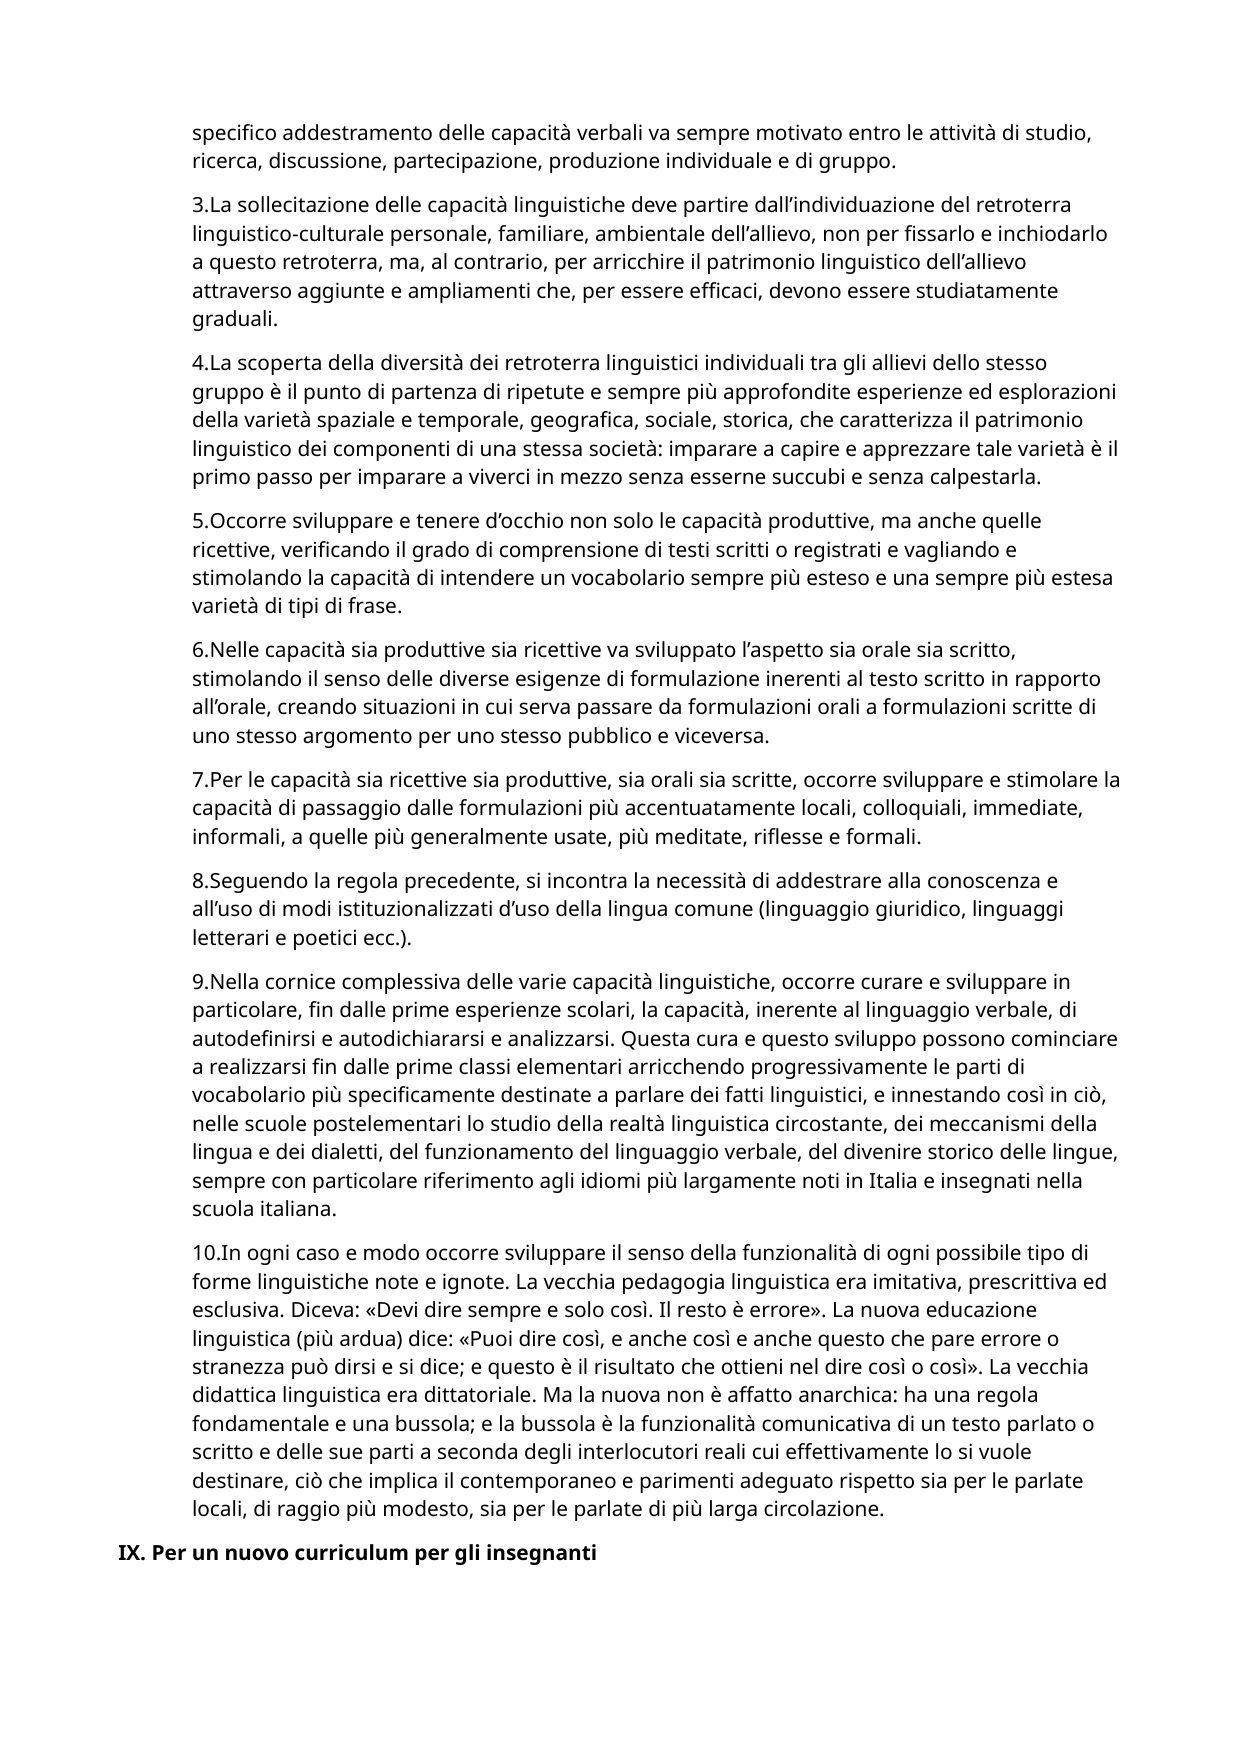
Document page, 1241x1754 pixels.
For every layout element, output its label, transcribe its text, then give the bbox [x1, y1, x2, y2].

list La scoperta della diversità dei retroterra linguistici individuali tra gli allievi dello stesso gruppo è il punto di partenza di ripetute e sempre più approfondite esperienze ed esplorazioni della varietà spaziale e temporale, geografica, sociale, storica, che caratterizza il patrimonio linguistico dei componenti di una stessa società: imparare a capire e apprezzare tale varietà è il primo passo per imparare a viverci in mezzo senza esserne succubi e senza calpestarla. [118, 348, 1122, 491]
list Seguendo la regola precedente, si incontra la necessità di addestrare alla conoscenza e all’uso di modi istituzionalizzati d’uso della lingua comune (linguaggio giuridico, linguaggi letterari e poetici ecc.). [118, 866, 1122, 951]
text IX. Per un nuovo curriculum per gli insegnanti [118, 1538, 1122, 1567]
list Nelle capacità sia produttive sia ricettive va sviluppato l’aspetto sia orale sia scritto, stimolando il senso delle diverse esigenze di formulazione inerenti al testo scritto in rapporto all’orale, creando situazioni in cui serva passare da formulazioni orali a formulazioni scritte di uno stesso argomento per uno stesso pubblico e viceversa. [118, 636, 1122, 749]
list Per le capacità sia ricettive sia produttive, sia orali sia scritte, occorre sviluppare e stimolare la capacità di passaggio dalle formulazioni più accentuatamente locali, colloquiali, immediate, informali, a quelle più generalmente usate, più meditate, riflesse e formali. [118, 765, 1122, 850]
list specifico addestramento delle capacità verbali va sempre motivato entro le attività di studio, ricerca, discussione, partecipazione, produzione individuale e di gruppo. [118, 118, 1122, 175]
list In ogni caso e modo occorre sviluppare il senso della funzionalità di ogni possibile tipo di forme linguistiche note e ignote. La vecchia pedagogia linguistica era imitativa, prescrittiva ed esclusiva. Diceva: «Devi dire sempre e solo così. Il resto è errore». La nuova educazione linguistica (più ardua) dice: «Puoi dire così, e anche così e anche questo che pare errore o stranezza può dirsi e si dice; e questo è il risultato che ottieni nel dire così o così». La vecchia didattica linguistica era dittatoriale. Ma la nuova non è affatto anarchica: ha una regola fondamentale e una bussola; e la bussola è la funzionalità comunicativa di un testo parlato o scritto e delle sue parti a seconda degli interlocutori reali cui effettivamente lo si vuole destinare, ciò che implica il contemporaneo e parimenti adeguato rispetto sia per le parlate locali, di raggio più modesto, sia per le parlate di più larga circolazione. [118, 1238, 1122, 1523]
list La sollecitazione delle capacità linguistiche deve partire dall’individuazione del retroterra linguistico-culturale personale, familiare, ambientale dell’allievo, non per fissarlo e inchiodarlo a questo retroterra, ma, al contrario, per arricchire il patrimonio linguistico dell’allievo attraverso aggiunte e ampliamenti che, per essere efficaci, devono essere studiatamente graduali. [118, 191, 1122, 333]
list Occorre sviluppare e tenere d’occhio non solo le capacità produttive, ma anche quelle ricettive, verificando il grado di comprensione di testi scritti o registrati e vagliando e stimolando la capacità di intendere un vocabolario sempre più esteso e una sempre più estesa varietà di tipi di frase. [118, 506, 1122, 620]
list Nella cornice complessiva delle varie capacità linguistiche, occorre curare e sviluppare in particolare, fin dalle prime esperienze scolari, la capacità, inerente al linguaggio verbale, di autodefinirsi e autodichiararsi e analizzarsi. Questa cura e questo sviluppo possono cominciare a realizzarsi fin dalle prime classi elementari arricchendo progressivamente le parti di vocabolario più specificamente destinate a parlare dei fatti linguistici, e innestando così in ciò, nelle scuole postelementari lo studio della realtà linguistica circostante, dei meccanismi della lingua e dei dialetti, del funzionamento del linguaggio verbale, del divenire storico delle lingue, sempre con particolare riferimento agli idiomi più largamente noti in Italia e insegnati nella scuola italiana. [118, 967, 1122, 1223]
